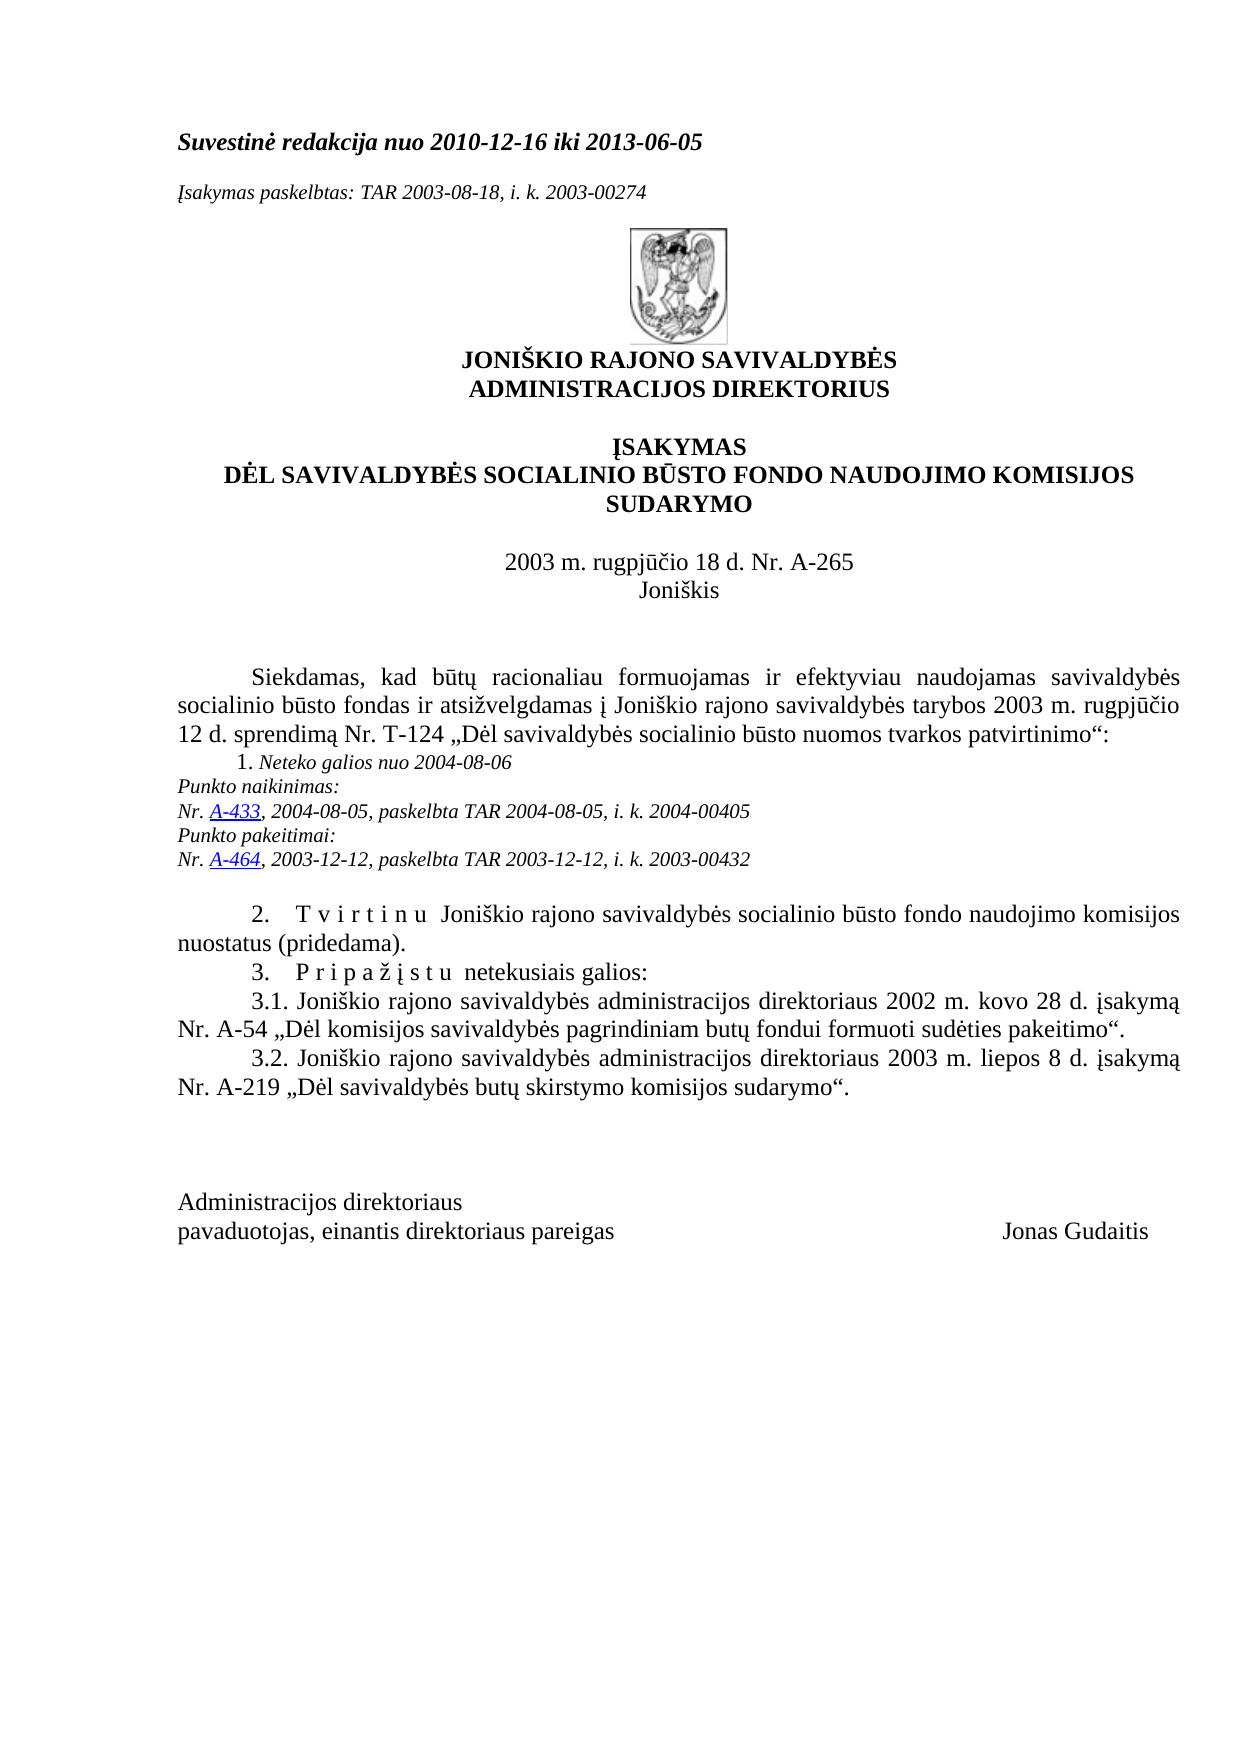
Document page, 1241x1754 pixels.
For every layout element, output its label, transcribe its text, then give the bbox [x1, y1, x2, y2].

text 3. P r i p a ž į s t u netekusiais galios: [177, 957, 1181, 986]
text DĖL SAVIVALDYBĖS socialinio būsto fondo naudojimo KOMISIJOS SUDARYMO [177, 461, 1181, 518]
text Įsakymas [177, 432, 1181, 461]
text Nr. A-464, 2003-12-12, paskelbta TAR 2003-12-12, i. k. 2003-00432 [177, 847, 1181, 871]
text 3.2. Joniškio rajono savivaldybės administracijos direktoriaus 2003 m. liepos 8 d. įsakymą Nr. A-219 „Dėl savivaldybės butų skirstymo komisijos sudarymo“. [177, 1043, 1181, 1101]
text Administracijos direktoriaus [177, 1187, 1181, 1216]
text Joniškis [177, 576, 1181, 604]
text Įsakymas paskelbtas: TAR 2003-08-18, i. k. 2003-00274 [177, 180, 1181, 204]
text Punkto pakeitimai: [177, 823, 1181, 847]
text Siekdamas, kad būtų racionaliau formuojamas ir efektyviau naudojamas savivaldybės socialinio būsto fondas ir atsižvelgdamas į Joniškio rajono savivaldybės tarybos 2003 m. rugpjūčio 12 d. sprendimą Nr. T-124 „Dėl savivaldybės socialinio būsto nuomos tvarkos patvirtinimo“: [177, 662, 1181, 748]
text 2003 m. rugpjūčio 18 d. Nr. A-265 [177, 547, 1181, 576]
text 3.1. Joniškio rajono savivaldybės administracijos direktoriaus 2002 m. kovo 28 d. įsakymą Nr. A-54 „Dėl komisijos savivaldybės pagrindiniam butų fondui formuoti sudėties pakeitimo“. [177, 986, 1181, 1043]
text Punkto naikinimas: [177, 774, 1181, 798]
text pavaduotojas, einantis direktoriaus pareigas Jonas Gudaitis [177, 1216, 1181, 1244]
text Administracijos direktorius [177, 374, 1181, 403]
text Joniškio rajono savivaldybės [177, 346, 1181, 374]
text 1. Neteko galios nuo 2004-08-06 [177, 748, 1181, 774]
text 2. T v i r t i n u Joniškio rajono savivaldybės socialinio būsto fondo naudojimo komisijos nuostatus (pridedama). [177, 899, 1181, 957]
text Nr. A-433, 2004-08-05, paskelbta TAR 2004-08-05, i. k. 2004-00405 [177, 798, 1181, 823]
text Suvestinė redakcija nuo 2010-12-16 iki 2013-06-05 [177, 127, 1181, 156]
